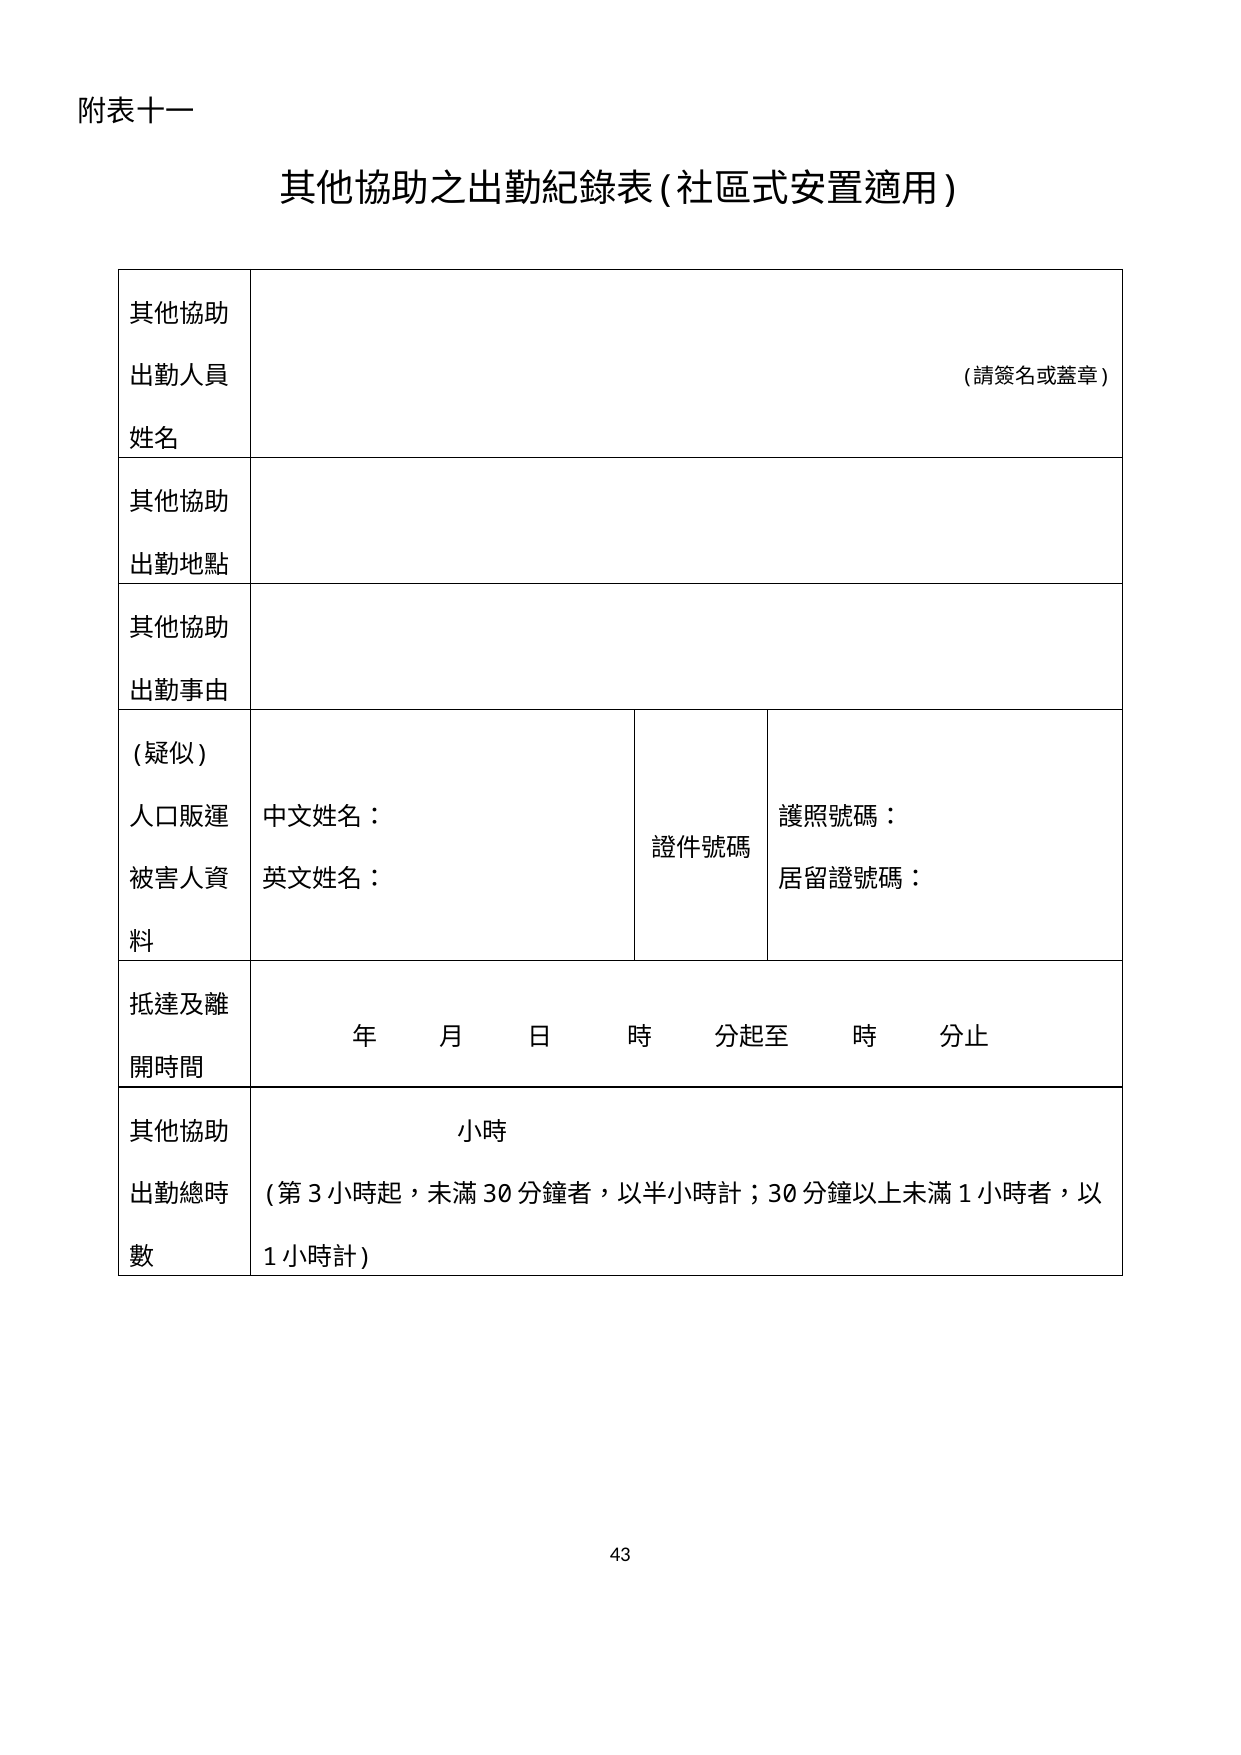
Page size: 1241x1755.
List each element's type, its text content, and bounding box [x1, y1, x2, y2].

table_cell 其他協助出勤事由 [119, 584, 250, 709]
table_cell [251, 458, 1122, 583]
table_cell 小時 (第3小時起，未滿30分鐘者，以半小時計；30分鐘以上未滿1小時者，以1小時計) [251, 1088, 1122, 1275]
table_cell 證件號碼 [635, 710, 767, 960]
text 其他協助之出勤紀錄表(社區式安置適用) [59, 144, 1181, 206]
table_cell 護照號碼： 居留證號碼： [768, 710, 1122, 960]
table_cell (疑似) 人口販運被害人資料 [119, 710, 250, 960]
table_cell 中文姓名： 英文姓名： [251, 710, 634, 960]
text 附表十一 [77, 87, 234, 129]
table_cell [251, 584, 1122, 709]
table_header (請簽名或蓋章) [251, 270, 1122, 457]
table_cell 其他協助出勤總時數 [119, 1088, 250, 1275]
table_cell 抵達及離開時間 [119, 961, 250, 1086]
table_cell 其他協助出勤地點 [119, 458, 250, 583]
table_cell 年 月 日 時 分起至 時 分止 [251, 961, 1122, 1086]
table_header 其他協助出勤人員姓名 [119, 270, 250, 457]
